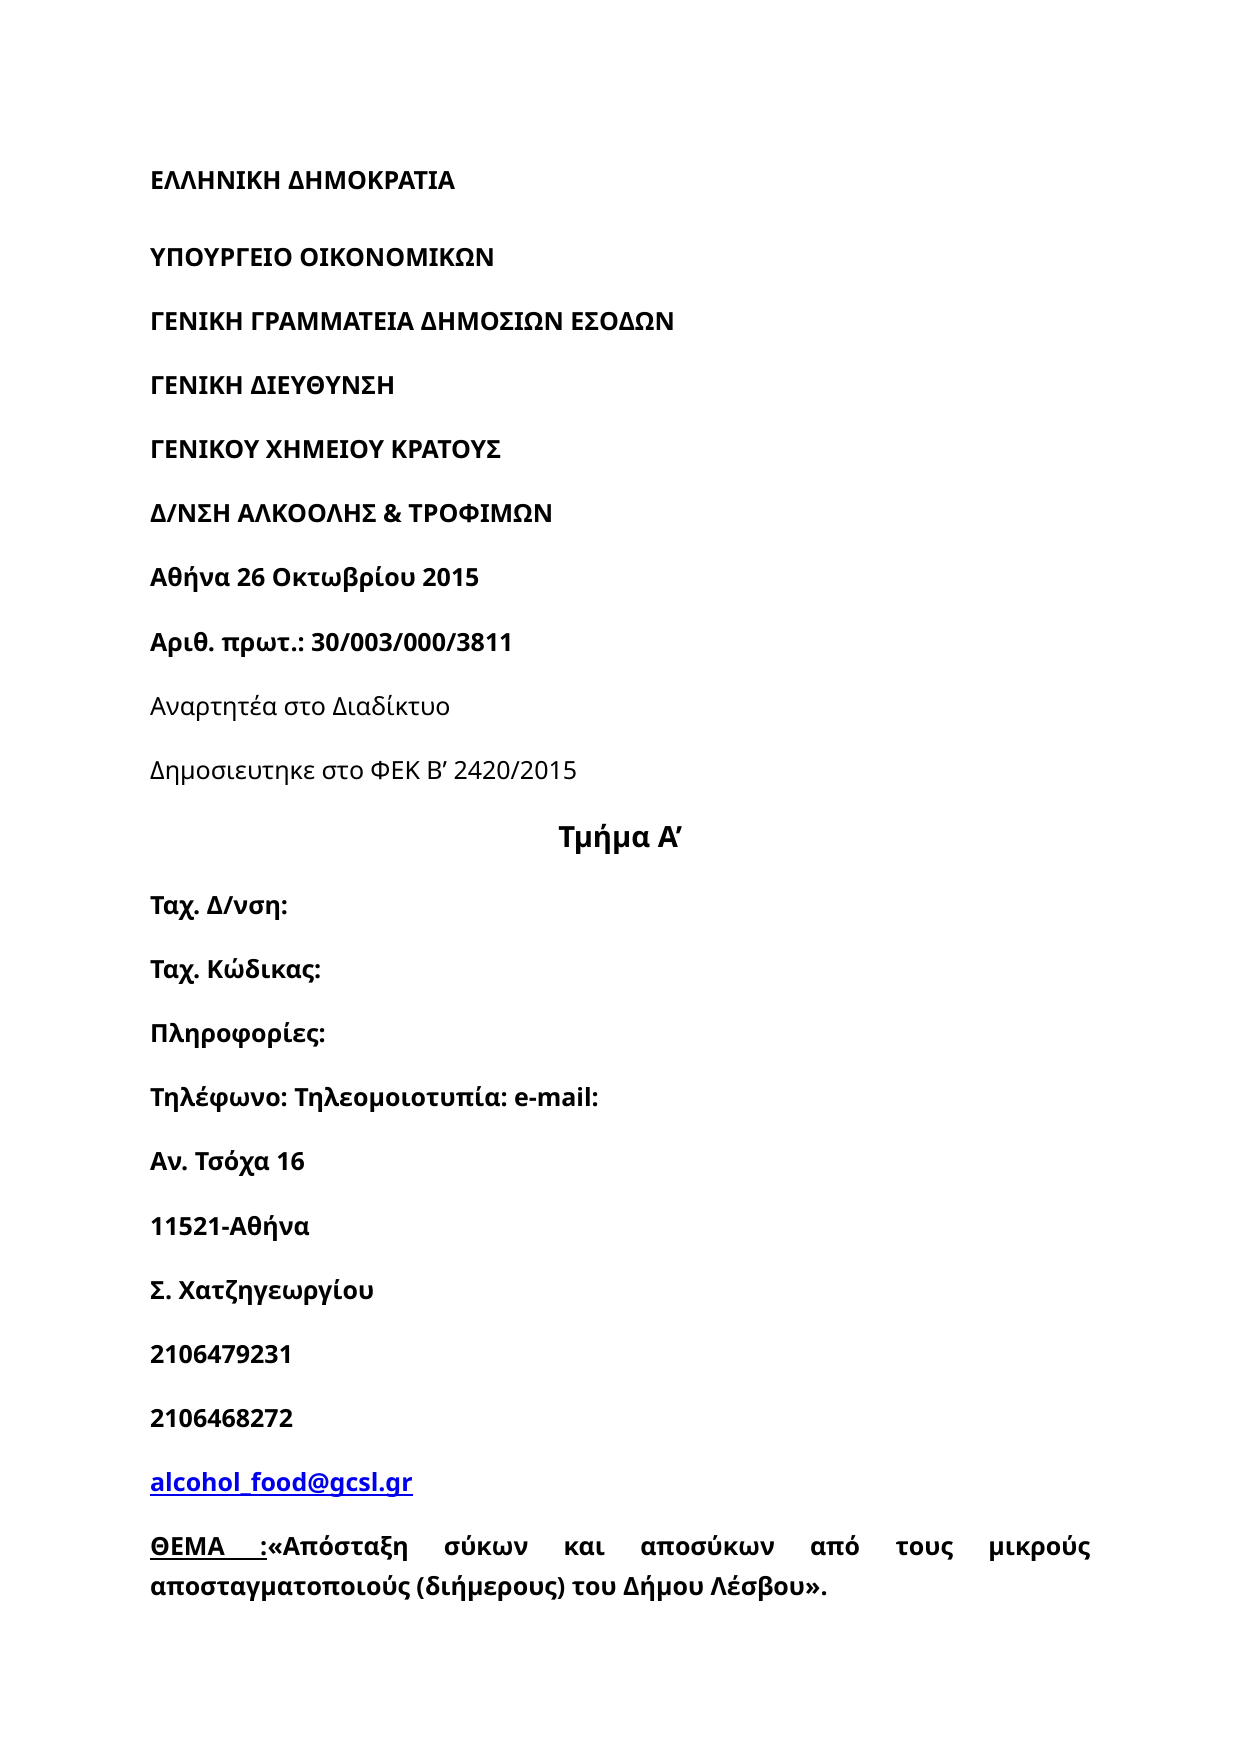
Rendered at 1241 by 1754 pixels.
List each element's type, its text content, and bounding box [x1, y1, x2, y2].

title ΕΛΛΗΝΙΚΗ ΔΗΜΟΚΡΑΤΙΑ [150, 162, 1090, 197]
text Δημοσιευτηκε στο ΦΕΚ Β’ 2420/2015 [150, 752, 1090, 787]
text Αθήνα 26 Οκτωβρίου 2015 [150, 560, 1090, 594]
text Αν. Τσόχα 16 [150, 1144, 1090, 1178]
text 2106468272 [150, 1401, 1090, 1435]
text Τηλέφωνο: Τηλεομοιοτυπία: e-mail: [150, 1080, 1090, 1114]
text ΥΠΟΥΡΓΕΙΟ ΟΙΚΟΝΟΜΙΚΩΝ [150, 239, 1090, 273]
text Αριθ. πρωτ.: 30/003/000/3811 [150, 624, 1090, 658]
text Δ/ΝΣΗ ΑΛΚΟΟΛΗΣ & ΤΡΟΦΙΜΩΝ [150, 496, 1090, 530]
text 2106479231 [150, 1336, 1090, 1371]
text Σ. Χατζηγεωργίου [150, 1272, 1090, 1306]
text ΘΕΜΑ :«Απόσταξη σύκων και αποσύκων από τους μικρούς αποσταγματοποιούς (διήμερους) του Δήμου Λέσβου». [150, 1529, 1090, 1602]
text 11521-Αθήνα [150, 1208, 1090, 1242]
subtitle Τμήμα Α’ [150, 817, 1090, 856]
text Ταχ. Δ/νση: [150, 887, 1090, 921]
text ΓΕΝΙΚΟΥ ΧΗΜΕΙΟΥ ΚΡΑΤΟΥΣ [150, 432, 1090, 466]
text alcohol_food@gcsl.gr [150, 1465, 1090, 1499]
text Πληροφορίες: [150, 1016, 1090, 1050]
text ΓΕΝΙΚΗ ΔΙΕΥΘΥΝΣΗ [150, 367, 1090, 402]
text Αναρτητέα στο Διαδίκτυο [150, 688, 1090, 722]
text Ταχ. Κώδικας: [150, 951, 1090, 986]
text ΓΕΝΙΚΗ ΓΡΑΜΜΑΤΕΙΑ ΔΗΜΟΣΙΩΝ ΕΣΟΔΩΝ [150, 303, 1090, 337]
